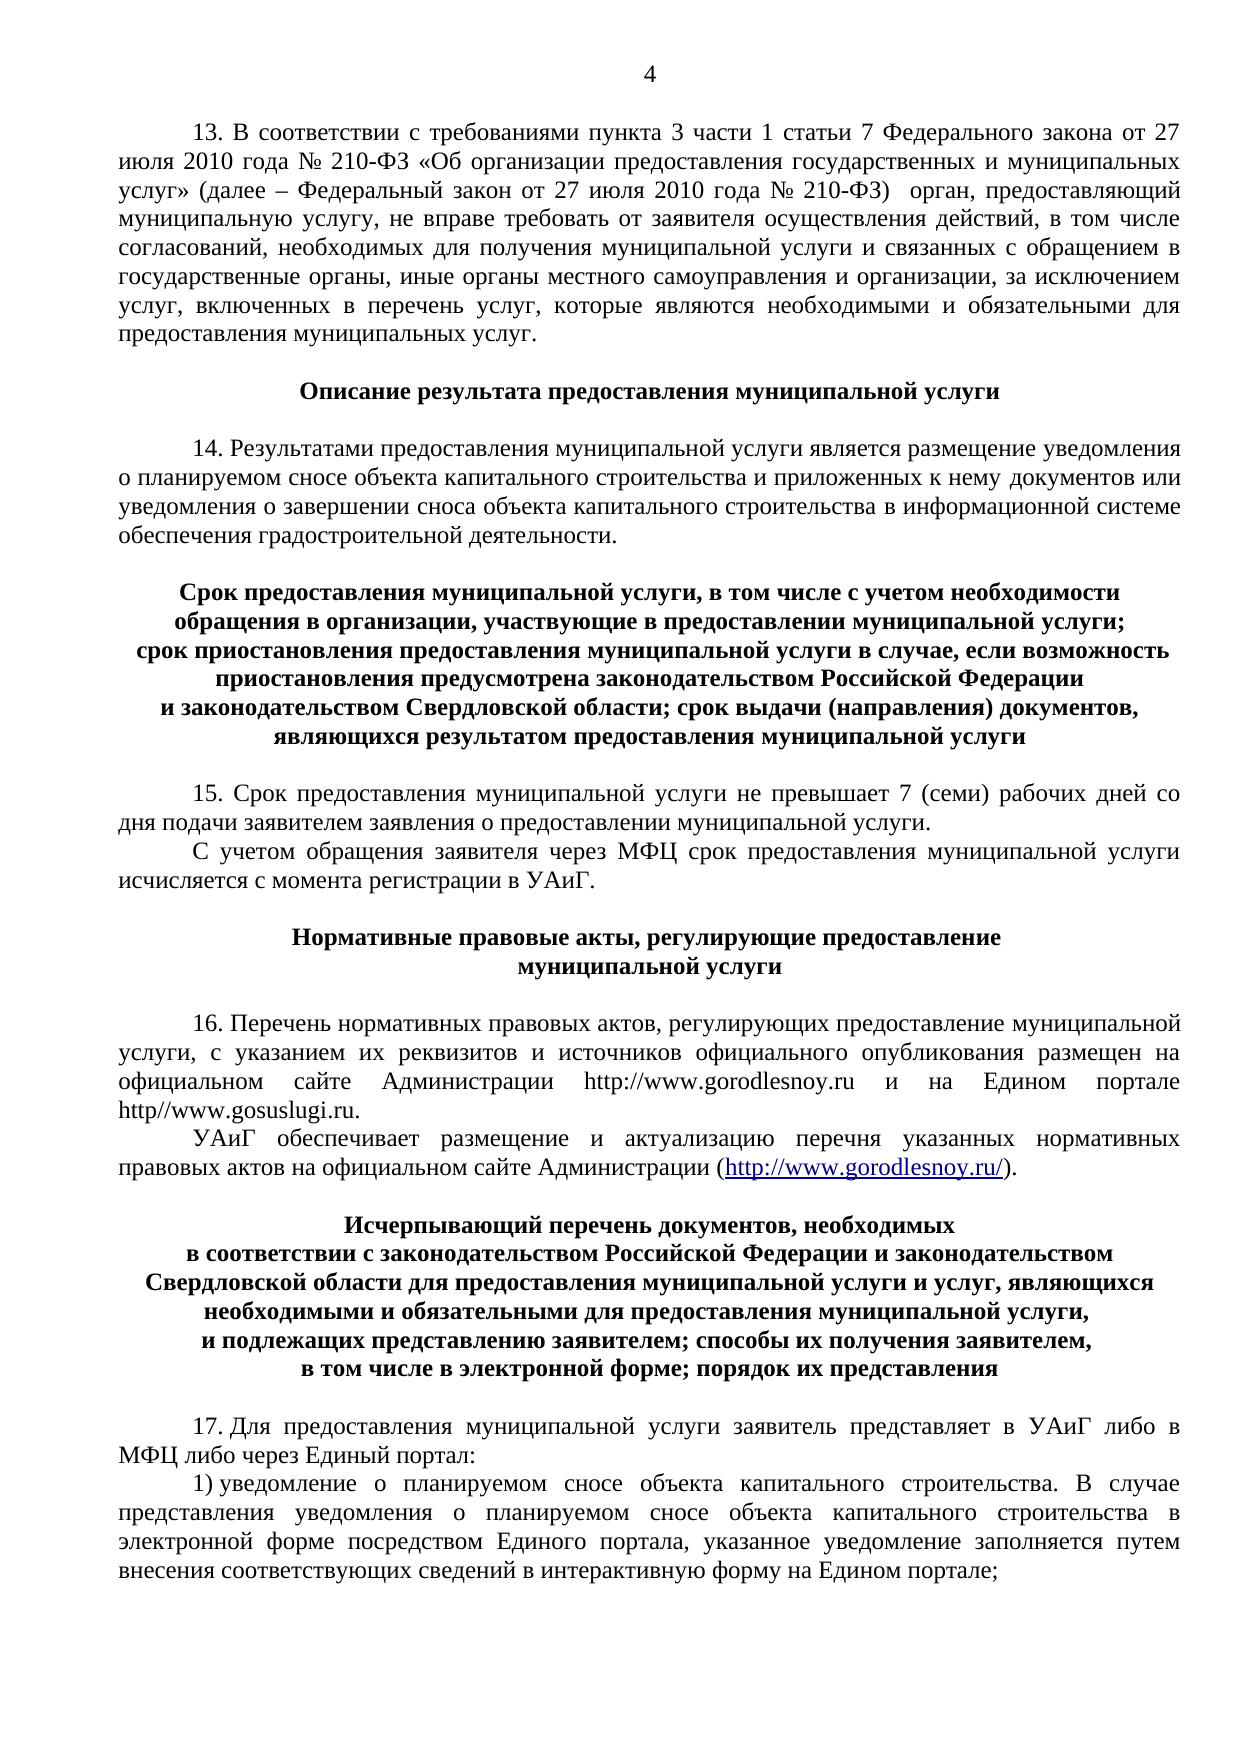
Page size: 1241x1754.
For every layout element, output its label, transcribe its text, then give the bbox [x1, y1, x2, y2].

text 13. В соответствии с требованиями пункта 3 части 1 статьи 7 Федерального закона от 27 июля 2010 года № 210-ФЗ «Об организации предоставления государственных и муниципальных услуг» (далее – Федеральный закон от 27 июля 2010 года № 210-ФЗ) орган, предоставляющий муниципальную услугу, не вправе требовать от заявителя осуществления действий, в том числе согласований, необходимых для получения муниципальной услуги и связанных с обращением в государственные органы, иные органы местного самоуправления и организации, за исключением услуг, включенных в перечень услуг, которые являются необходимыми и обязательными для предоставления муниципальных услуг. [118, 117, 1181, 347]
text С учетом обращения заявителя через МФЦ срок предоставления муниципальной услуги исчисляется с момента регистрации в УАиГ. [118, 836, 1181, 893]
text в соответствии с законодательством Российской Федерации и законодательством Свердловской области для предоставления муниципальной услуги и услуг, являющихся необходимыми и обязательными для предоставления муниципальной услуги, и подлежащих представлению заявителем; способы их получения заявителем, в том числе в электронной форме; порядок их представления [118, 1238, 1181, 1382]
text 15. Срок предоставления муниципальной услуги не превышает 7 (семи) рабочих дней со дня подачи заявителем заявления о предоставлении муниципальной услуги. [118, 778, 1181, 836]
text 17. Для предоставления муниципальной услуги заявитель представляет в УАиГ либо в МФЦ либо через Единый портал: [118, 1411, 1181, 1468]
text 16. Перечень нормативных правовых актов, регулирующих предоставление муниципальной услуги, с указанием их реквизитов и источников официального опубликования размещен на официальном сайте Администрации http://www.gorodlesnoy.ru и на Едином портале http//www.gosuslugi.ru. [118, 1008, 1181, 1123]
text Нормативные правовые акты, регулирующие предоставление муниципальной услуги [118, 922, 1181, 980]
text и законодательством Свердловской области; срок выдачи (направления) документов, являющихся результатом предоставления муниципальной услуги [118, 692, 1181, 750]
text 14. Результатами предоставления муниципальной услуги является размещение уведомления о планируемом сносе объекта капитального строительства и приложенных к нему документов или уведомления о завершении сноса объекта капитального строительства в информационной системе обеспечения градостроительной деятельности. [118, 433, 1181, 548]
text срок приостановления предоставления муниципальной услуги в случае, если возможность приостановления предусмотрена законодательством Российской Федерации [118, 635, 1181, 692]
text Срок предоставления муниципальной услуги, в том числе с учетом необходимости обращения в организации, участвующие в предоставлении муниципальной услуги; [118, 577, 1181, 635]
text Исчерпывающий перечень документов, необходимых [118, 1210, 1181, 1238]
text Описание результата предоставления муниципальной услуги [118, 376, 1181, 405]
text 1) уведомление о планируемом сносе объекта капитального строительства. В случае представления уведомления о планируемом сносе объекта капитального строительства в электронной форме посредством Единого портала, указанное уведомление заполняется путем внесения соответствующих сведений в интерактивную форму на Едином портале; [118, 1468, 1181, 1583]
text УАиГ обеспечивает размещение и актуализацию перечня указанных нормативных правовых актов на официальном сайте Администрации (http://www.gorodlesnoy.ru/). [118, 1123, 1181, 1181]
